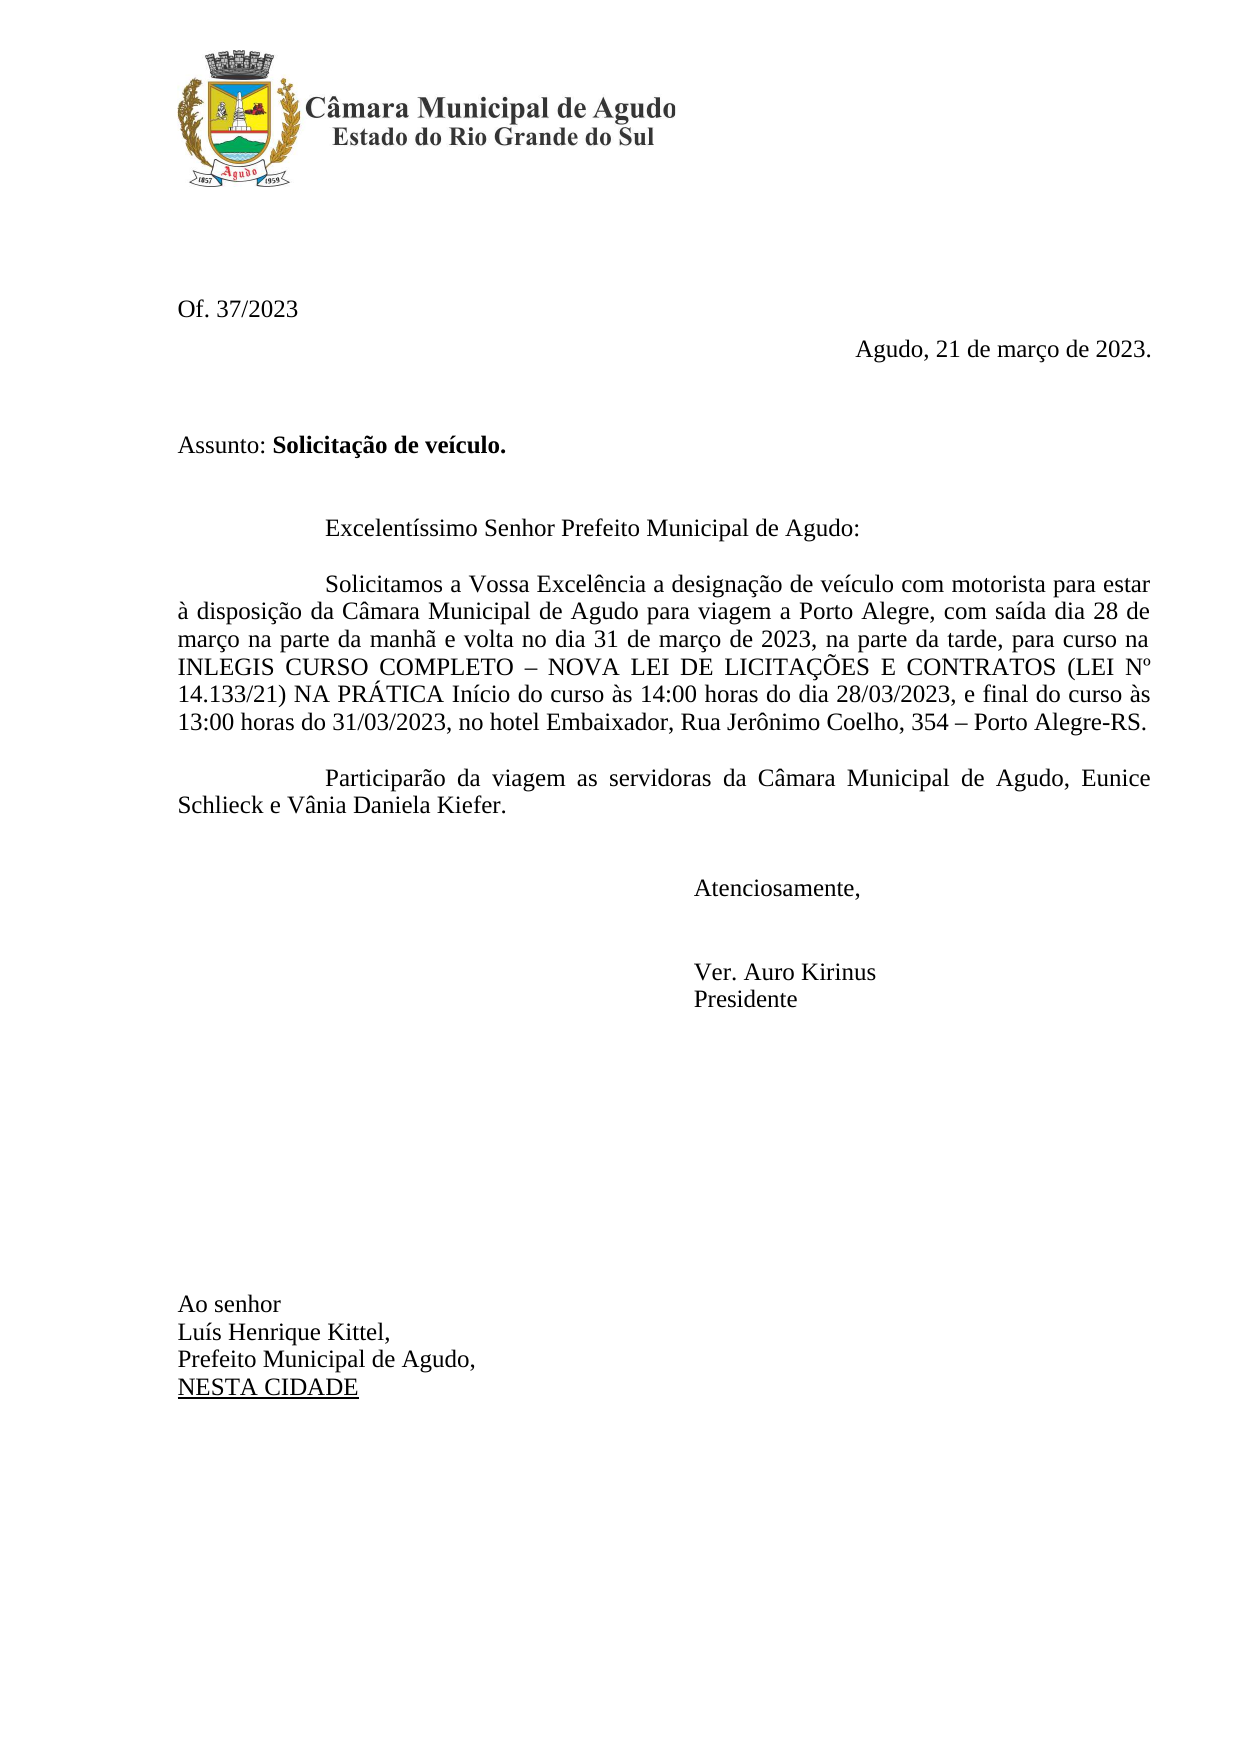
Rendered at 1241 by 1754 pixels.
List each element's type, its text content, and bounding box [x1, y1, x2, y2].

text Presidente [546, 985, 1152, 1013]
text Of. 37/2023 [177, 295, 1152, 323]
text Atenciosamente, [546, 874, 1152, 902]
text Excelentíssimo Senhor Prefeito Municipal de Agudo: [177, 514, 1152, 542]
text Ver. Auro Kirinus [546, 958, 1152, 985]
text Luís Henrique Kittel, [177, 1318, 1152, 1346]
text Prefeito Municipal de Agudo, [177, 1346, 1152, 1373]
text Participarão da viagem as servidoras da Câmara Municipal de Agudo, Eunice Schlieck e Vânia Daniela Kiefer. [177, 764, 1152, 819]
text Ao senhor [177, 1290, 1152, 1318]
text Agudo, 21 de março de 2023. [177, 336, 1152, 363]
text Assunto: Solicitação de veículo. [177, 431, 1152, 459]
picture [177, 50, 676, 187]
text NESTA CIDADE [177, 1373, 1152, 1401]
text Solicitamos a Vossa Excelência a designação de veículo com motorista para estar à disposição da Câmara Municipal de Agudo para viagem a Porto Alegre, com saída dia 28 de março na parte da manhã e volta no dia 31 de março de 2023, na parte da tarde, para curso na INLEGIS CURSO COMPLETO – NOVA LEI DE LICITAÇÕES E CONTRATOS (LEI Nº 14.133/21) NA PRÁTICA Início do curso às 14:00 horas do dia 28/03/2023, e final do curso às 13:00 horas do 31/03/2023, no hotel Embaixador, Rua Jerônimo Coelho, 354 – Porto Alegre-RS. [177, 570, 1152, 736]
